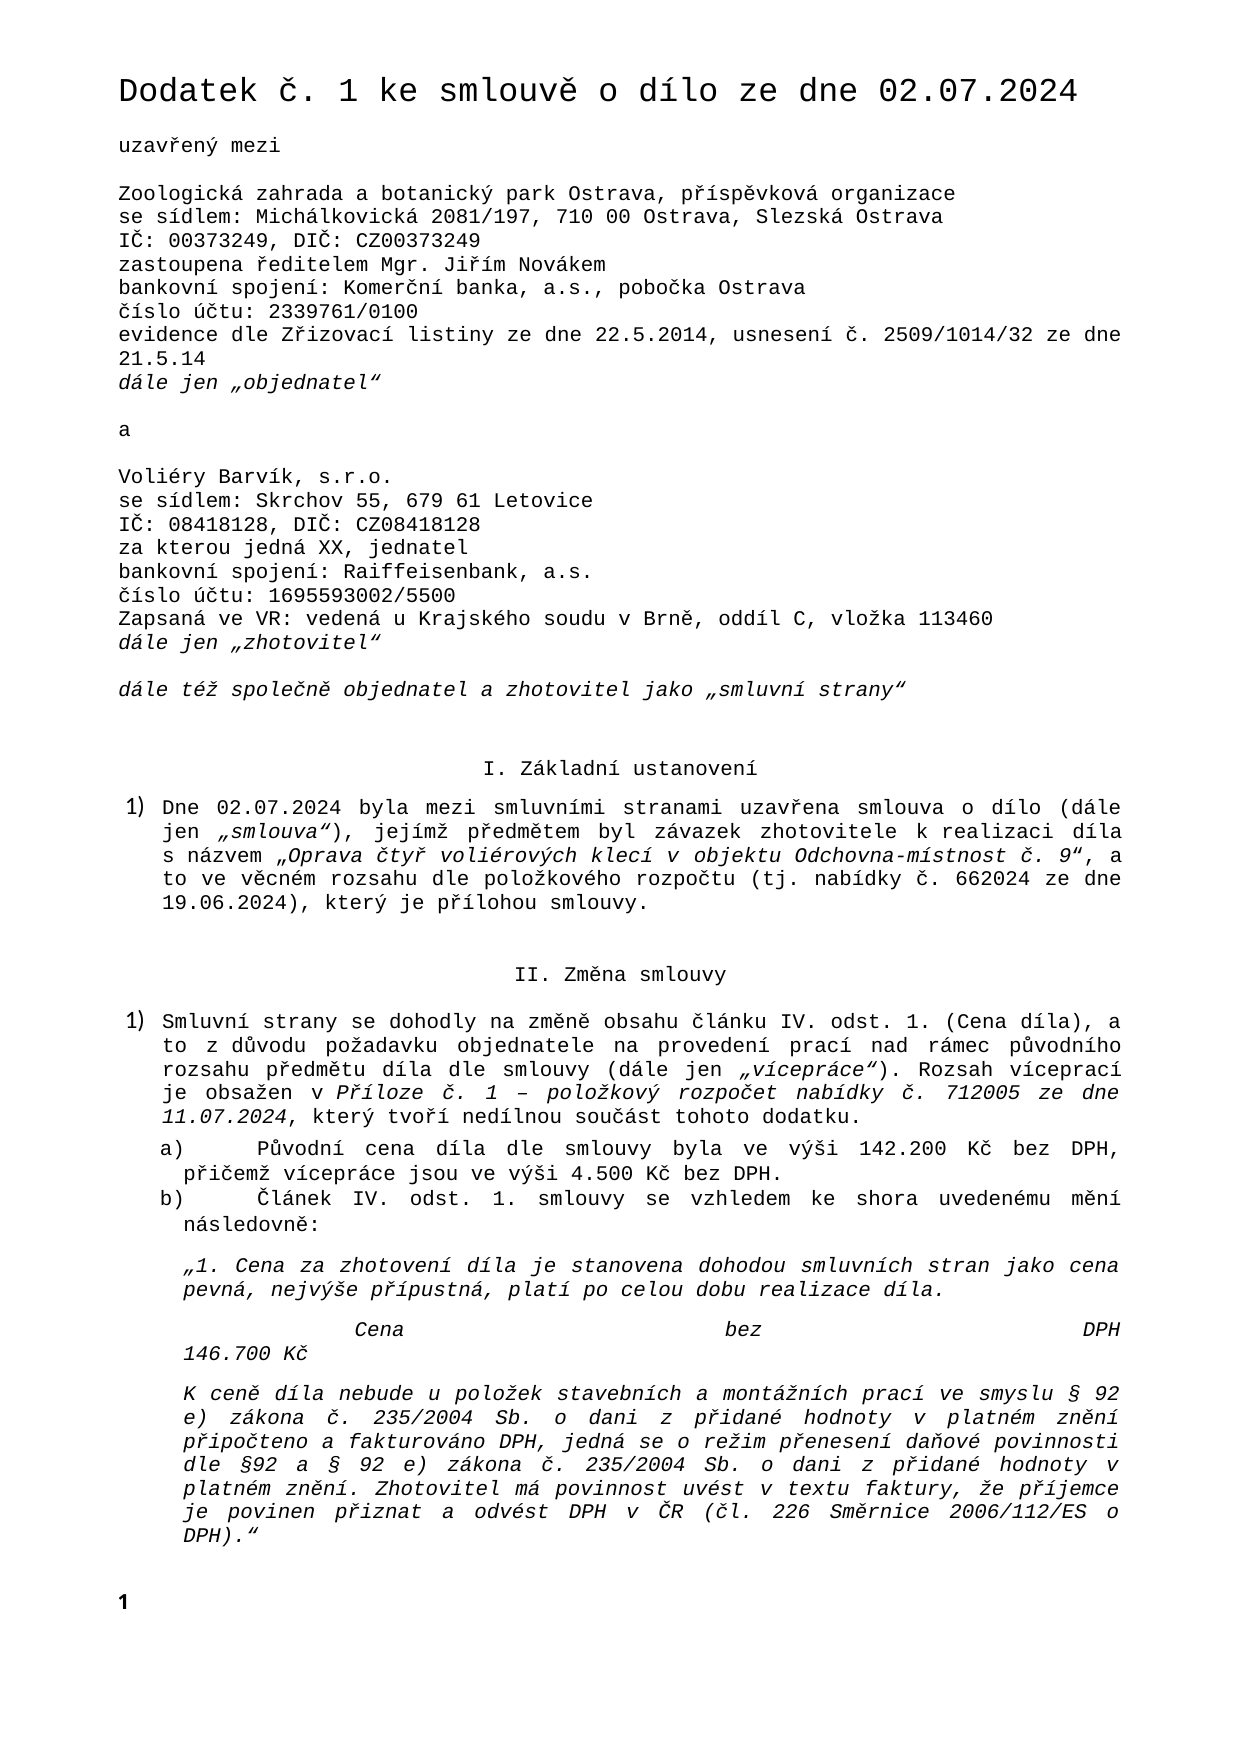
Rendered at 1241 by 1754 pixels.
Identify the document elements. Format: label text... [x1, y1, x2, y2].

list Dne 02.07.2024 byla mezi smluvními stranami uzavřena smlouva o dílo (dále jen „smlouva“), jejímž předmětem byl závazek zhotovitele k realizaci díla s názvem „Oprava čtyř voliérových klecí v objektu Odchovna-místnost č. 9“, a to ve věcném rozsahu dle položkového rozpočtu (tj. nabídky č. 662024 ze dne 19.06.2024), který je přílohou smlouvy. [124, 790, 1122, 916]
text Cena bez DPH 146.700 Kč [183, 1319, 1122, 1367]
list Článek IV. odst. 1. smlouvy se vzhledem ke shora uvedenému mění následovně: [159, 1188, 1122, 1237]
text dále jen „zhotovitel“ [118, 632, 1122, 656]
text číslo účtu: 1695593002/5500 [118, 584, 1122, 608]
text I. Základní ustanovení [118, 758, 1122, 782]
text a [118, 419, 1122, 443]
text IČ: 08418128, DIČ: CZ08418128 [118, 514, 1122, 537]
text zastoupena ředitelem Mgr. Jiřím Novákem [118, 253, 1122, 277]
text Zoologická zahrada a botanický park Ostrava, příspěvková organizace [118, 183, 1122, 206]
text za kterou jedná XX, jednatel [118, 537, 1122, 561]
text K ceně díla nebude u položek stavebních a montážních prací ve smyslu § 92 e) zákona č. 235/2004 Sb. o dani z přidané hodnoty v platném znění připočteno a fakturováno DPH, jedná se o režim přenesení daňové povinnosti dle §92 a § 92 e) zákona č. 235/2004 Sb. o dani z přidané hodnoty v platném znění. Zhotovitel má povinnost uvést v textu faktury, že příjemce je povinen přiznat a odvést DPH v ČR (čl. 226 Směrnice 2006/112/ES o DPH).“ [183, 1383, 1122, 1549]
text uzavřený mezi [118, 135, 1122, 159]
text Voliéry Barvík, s.r.o. [118, 466, 1122, 490]
text II. Změna smlouvy [118, 964, 1122, 988]
text „1. Cena za zhotovení díla je stanovena dohodou smluvních stran jako cena pevná, nejvýše přípustná, platí po celou dobu realizace díla. [183, 1255, 1122, 1303]
text dále též společně objednatel a zhotovitel jako „smluvní strany“ [118, 679, 1122, 703]
text dále jen „objednatel“ [118, 372, 1122, 395]
text Zapsaná ve VR: vedená u Krajského soudu v Brně, oddíl C, vložka 113460 [118, 608, 1122, 632]
text IČ: 00373249, DIČ: CZ00373249 [118, 230, 1122, 253]
list Smluvní strany se dohodly na změně obsahu článku IV. odst. 1. (Cena díla), a to z důvodu požadavku objednatele na provedení prací nad rámec původního rozsahu předmětu díla dle smlouvy (dále jen „vícepráce“). Rozsah víceprací je obsažen v Příloze č. 1 – položkový rozpočet nabídky č. 712005 ze dne 11.07.2024, který tvoří nedílnou součást tohoto dodatku. [124, 1004, 1122, 1129]
text se sídlem: Michálkovická 2081/197, 710 00 Ostrava, Slezská Ostrava [118, 206, 1122, 230]
text se sídlem: Skrchov 55, 679 61 Letovice [118, 490, 1122, 514]
text bankovní spojení: Komerční banka, a.s., pobočka Ostrava [118, 277, 1122, 301]
text číslo účtu: 2339761/0100 [118, 301, 1122, 324]
list Původní cena díla dle smlouvy byla ve výši 142.200 Kč bez DPH, přičemž vícepráce jsou ve výši 4.500 Kč bez DPH. [159, 1138, 1122, 1187]
text evidence dle Zřizovací listiny ze dne 22.5.2014, usnesení č. 2509/1014/32 ze dne 21.5.14 [118, 324, 1122, 372]
text Dodatek č. 1 ke smlouvě o dílo ze dne 02.07.2024 [118, 74, 1122, 112]
text bankovní spojení: Raiffeisenbank, a.s. [118, 561, 1122, 584]
